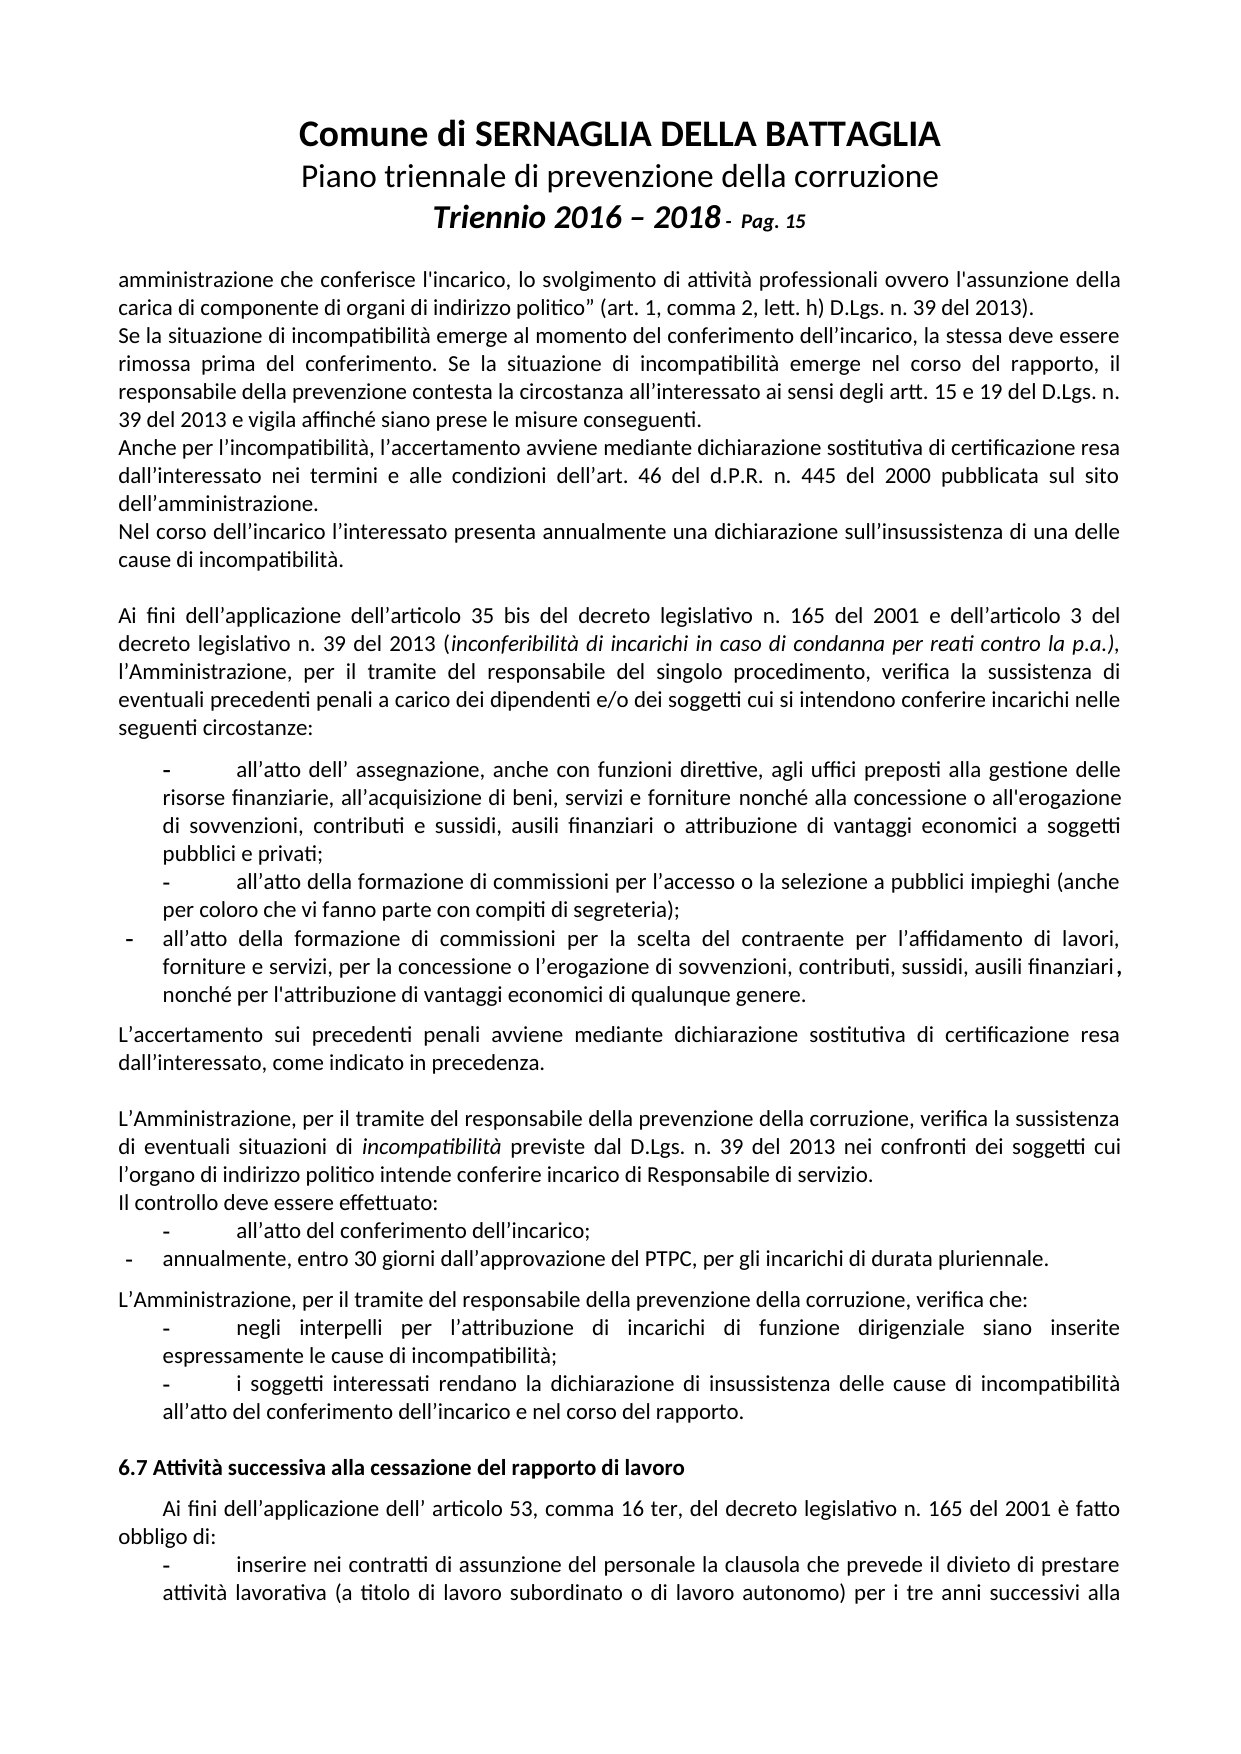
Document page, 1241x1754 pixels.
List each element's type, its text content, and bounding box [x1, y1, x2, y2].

text L’accertamento sui precedenti penali avviene mediante dichiarazione sostitutiva di certificazione resa dall’interessato, come indicato in precedenza. [118, 1020, 1122, 1076]
text Ai fini dell’applicazione dell’ articolo 53, comma 16 ter, del decreto legislativo n. 165 del 2001 è fatto obbligo di: [118, 1494, 1122, 1550]
text Anche per l’incompatibilità, l’accertamento avviene mediante dichiarazione sostitutiva di certificazione resa dall’interessato nei termini e alle condizioni dell’art. 46 del d.P.R. n. 445 del 2000 pubblicata sul sito dell’amministrazione. [118, 433, 1122, 517]
text Ai fini dell’applicazione dell’articolo 35 bis del decreto legislativo n. 165 del 2001 e dell’articolo 3 del decreto legislativo n. 39 del 2013 (inconferibilità di incarichi in caso di condanna per reati contro la p.a.), l’Amministrazione, per il tramite del responsabile del singolo procedimento, verifica la sussistenza di eventuali precedenti penali a carico dei dipendenti e/o dei soggetti cui si intendono conferire incarichi nelle seguenti circostanze: [118, 601, 1122, 741]
text Se la situazione di incompatibilità emerge al momento del conferimento dell’incarico, la stessa deve essere rimossa prima del conferimento. Se la situazione di incompatibilità emerge nel corso del rapporto, il responsabile della prevenzione contesta la circostanza all’interessato ai sensi degli artt. 15 e 19 del D.Lgs. n. 39 del 2013 e vigila affinché siano prese le misure conseguenti. [118, 321, 1122, 433]
list annualmente, entro 30 giorni dall’approvazione del PTPC, per gli incarichi di durata pluriennale. [125, 1244, 1122, 1273]
list all’atto della formazione di commissioni per l’accesso o la selezione a pubblici impieghi (anche per coloro che vi fanno parte con compiti di segreteria); [162, 867, 1122, 923]
list inserire nei contratti di assunzione del personale la clausola che prevede il divieto di prestare attività lavorativa (a titolo di lavoro subordinato o di lavoro autonomo) per i tre anni successivi alla [162, 1550, 1122, 1606]
text amministrazione che conferisce l'incarico, lo svolgimento di attività professionali ovvero l'assunzione della carica di componente di organi di indirizzo politico” (art. 1, comma 2, lett. h) D.Lgs. n. 39 del 2013). [118, 265, 1122, 321]
list all’atto del conferimento dell’incarico; [162, 1217, 1122, 1244]
text L’Amministrazione, per il tramite del responsabile della prevenzione della corruzione, verifica la sussistenza di eventuali situazioni di incompatibilità previste dal D.Lgs. n. 39 del 2013 nei confronti dei soggetti cui l’organo di indirizzo politico intende conferire incarico di Responsabile di servizio. [118, 1104, 1122, 1188]
list i soggetti interessati rendano la dichiarazione di insussistenza delle cause di incompatibilità all’atto del conferimento dell’incarico e nel corso del rapporto. [162, 1369, 1122, 1425]
list negli interpelli per l’attribuzione di incarichi di funzione dirigenziale siano inserite espressamente le cause di incompatibilità; [162, 1313, 1122, 1369]
text L’Amministrazione, per il tramite del responsabile della prevenzione della corruzione, verifica che: [118, 1285, 1122, 1313]
text 6.7 Attività successiva alla cessazione del rapporto di lavoro [118, 1453, 1122, 1481]
text Nel corso dell’incarico l’interessato presenta annualmente una dichiarazione sull’insussistenza di una delle cause di incompatibilità. [118, 517, 1122, 573]
text Il controllo deve essere effettuato: [118, 1188, 1122, 1217]
list all’atto della formazione di commissioni per la scelta del contraente per l’affidamento di lavori, forniture e servizi, per la concessione o l’erogazione di sovvenzioni, contributi, sussidi, ausili finanziari, nonché per l'attribuzione di vantaggi economici di qualunque genere. [125, 923, 1122, 1008]
list all’atto dell’ assegnazione, anche con funzioni direttive, agli uffici preposti alla gestione delle risorse finanziarie, all’acquisizione di beni, servizi e forniture nonché alla concessione o all'erogazione di sovvenzioni, contributi e sussidi, ausili finanziari o attribuzione di vantaggi economici a soggetti pubblici e privati; [162, 754, 1122, 867]
